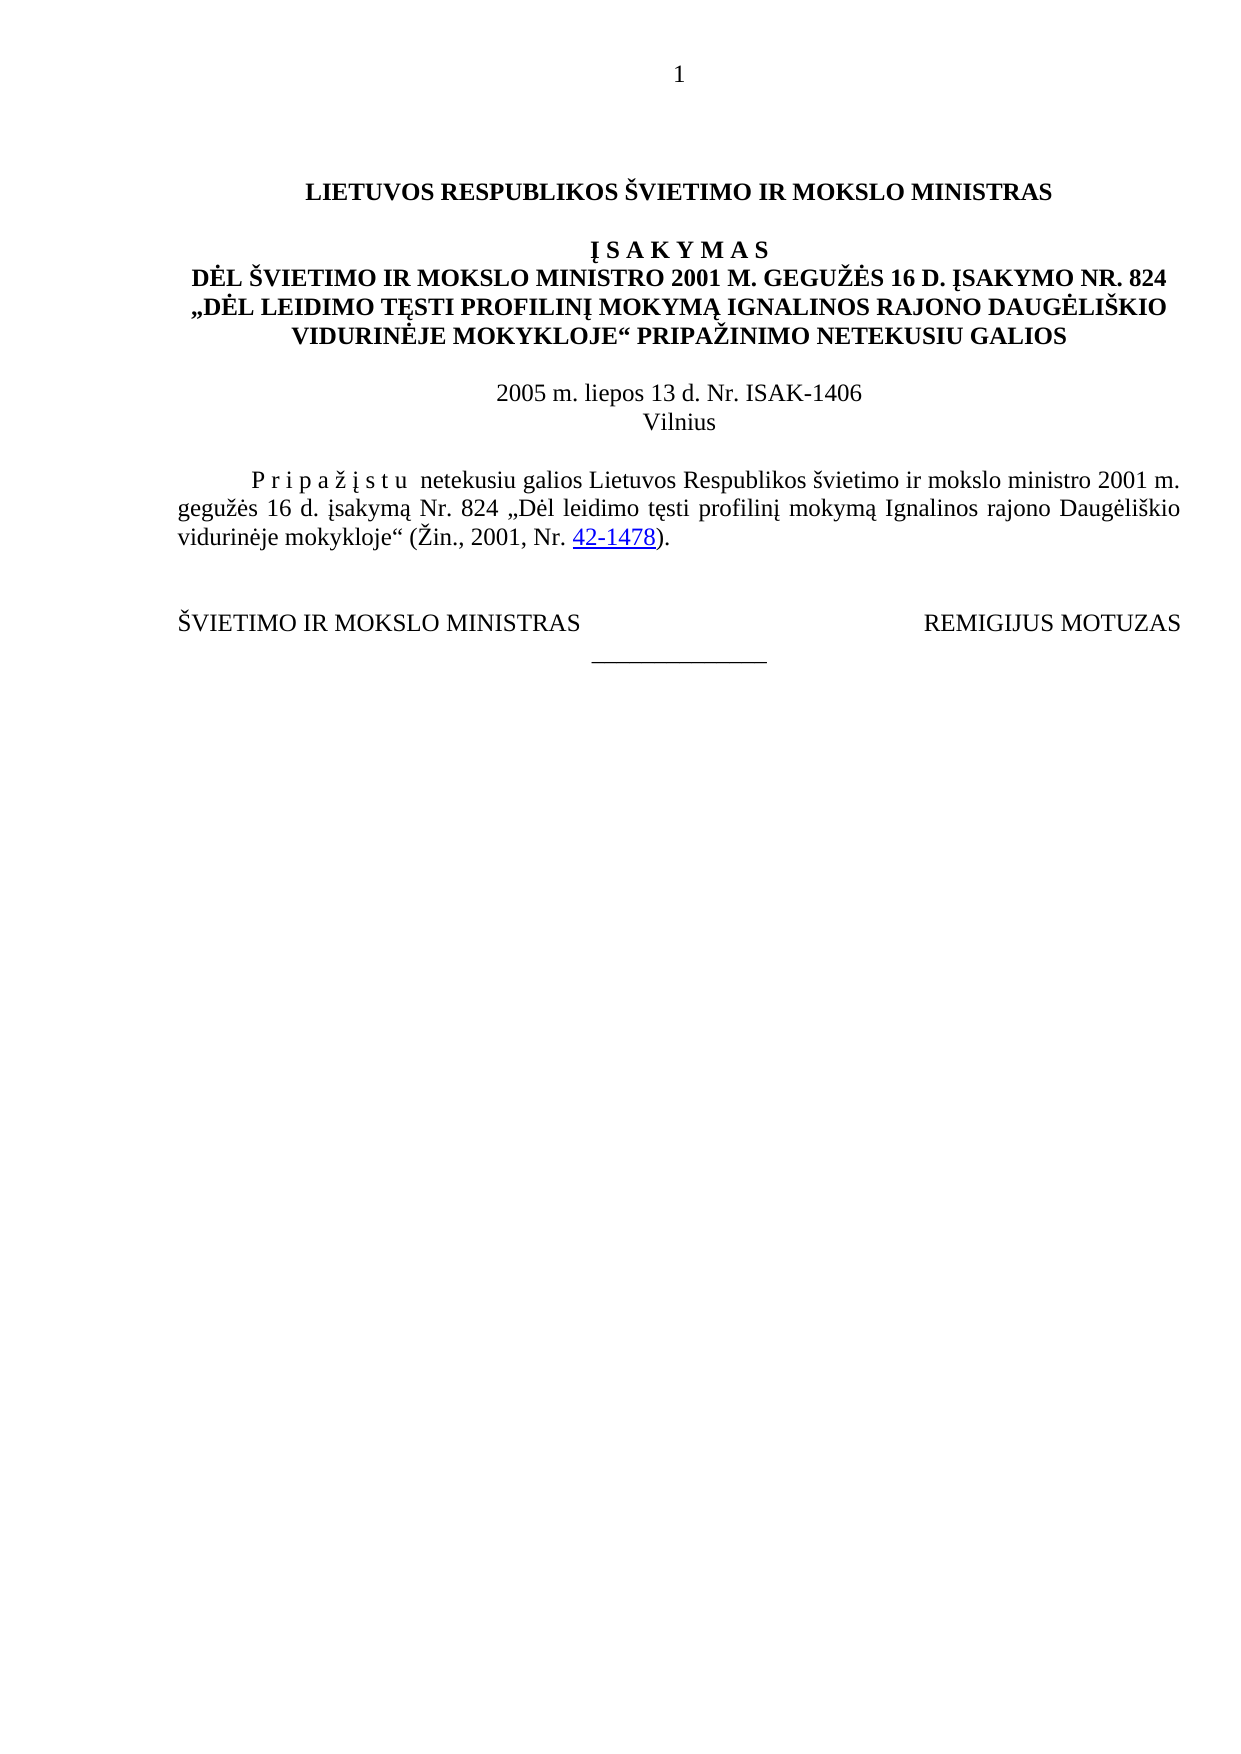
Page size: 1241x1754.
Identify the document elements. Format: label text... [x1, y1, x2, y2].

text ŠVIETIMO IR MOKSLO MINISTRAS REMIGIJUS MOTUZAS [177, 608, 1181, 637]
text ______________ [177, 637, 1181, 666]
text Į S A K Y M A S [177, 235, 1181, 263]
text DĖL ŠVIETIMO IR MOKSLO MINISTRO 2001 M. GEGUŽĖS 16 D. ĮSAKYMO NR. 824 „DĖL LEIDIMO TĘSTI PROFILINĮ MOKYMĄ IGNALINOS RAJONO DAUGĖLIŠKIO VIDURINĖJE MOKYKLOJE“ PRIPAŽINIMO NETEKUSIU GALIOS [177, 263, 1181, 350]
text 2005 m. liepos 13 d. Nr. ISAK-1406 [177, 378, 1181, 407]
text LIETUVOS RESPUBLIKOS ŠVIETIMO IR MOKSLO MINISTRAS [177, 177, 1181, 206]
text Vilnius [177, 407, 1181, 436]
text Pripažįstu netekusiu galios Lietuvos Respublikos švietimo ir mokslo ministro 2001 m. gegužės 16 d. įsakymą Nr. 824 „Dėl leidimo tęsti profilinį mokymą Ignalinos rajono Daugėliškio vidurinėje mokykloje“ (Žin., 2001, Nr. 42-1478). [177, 465, 1181, 551]
